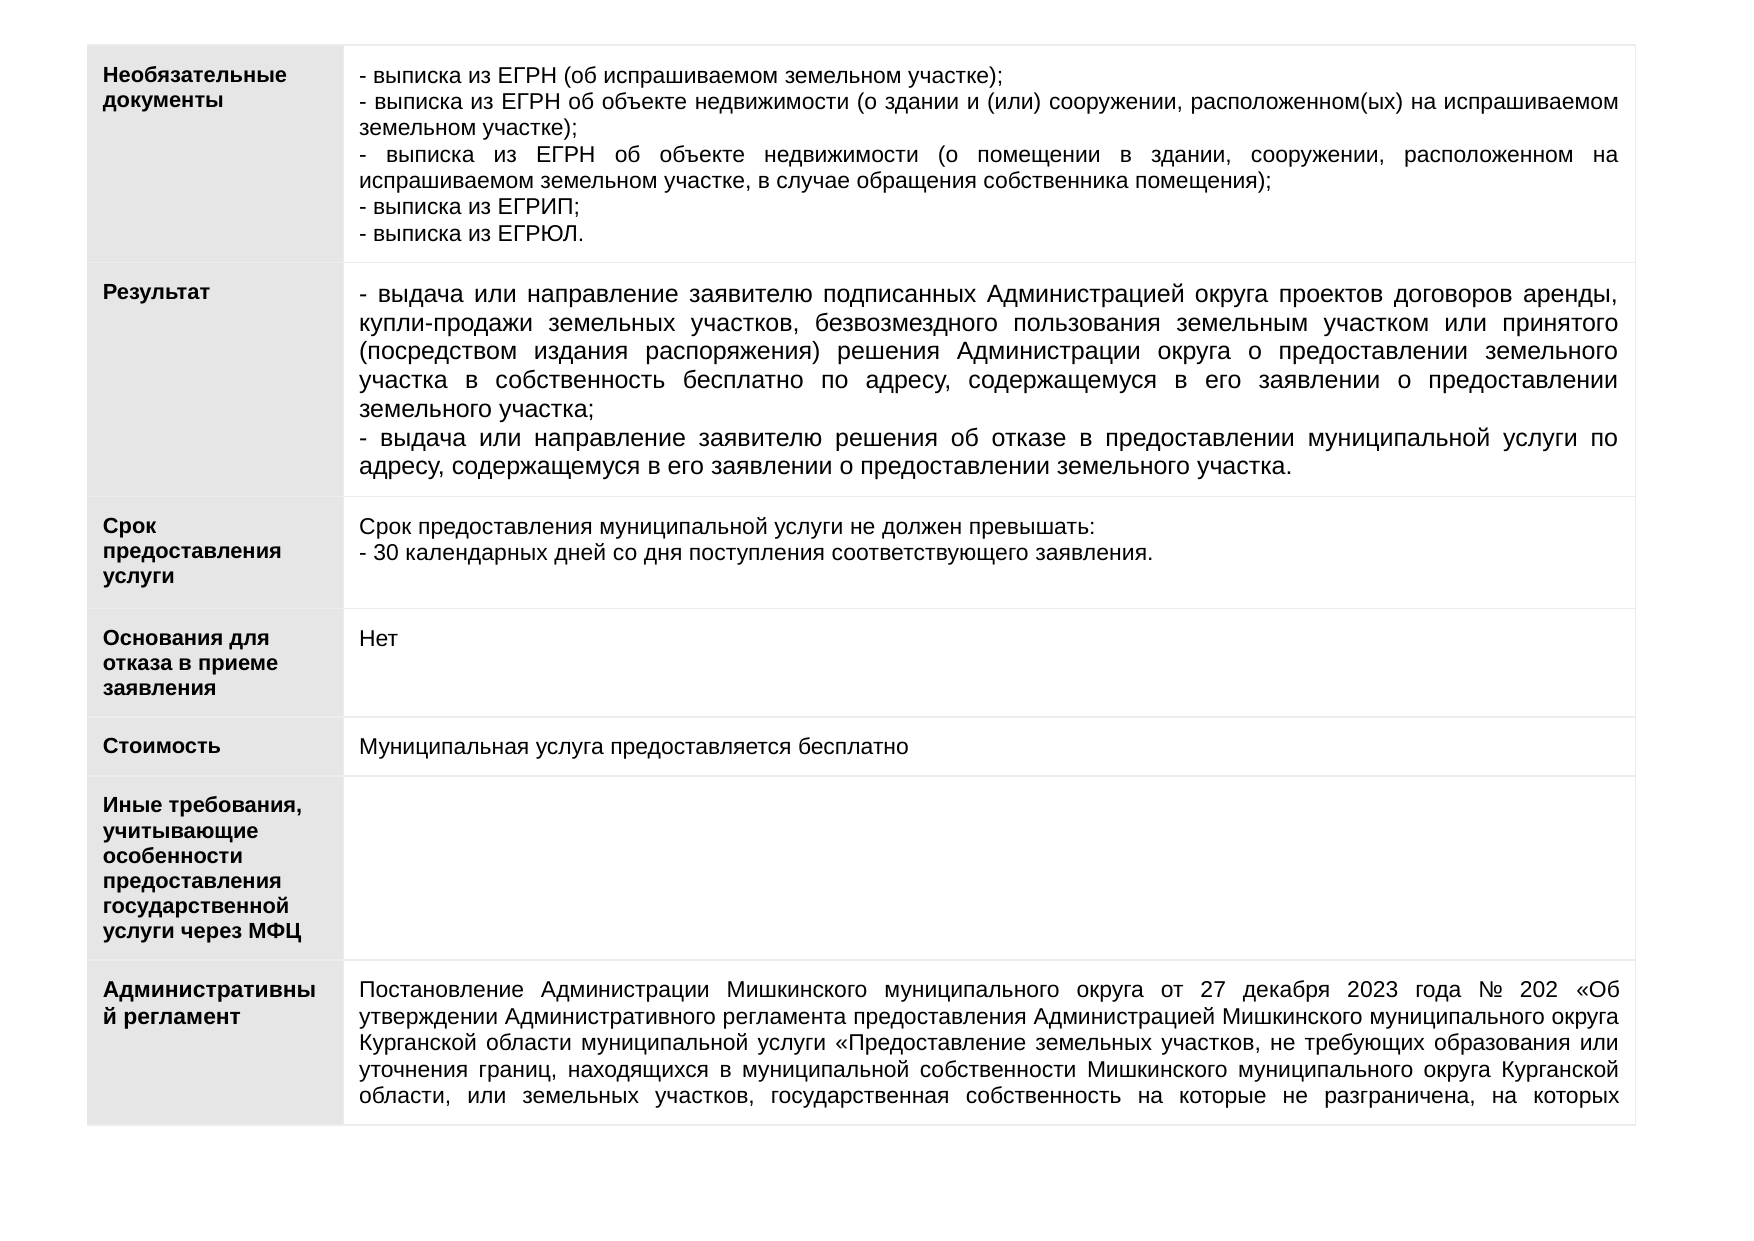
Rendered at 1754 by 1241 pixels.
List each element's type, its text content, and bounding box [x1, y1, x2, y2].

table_cell Муниципальная услуга предоставляется бесплатно [344, 718, 1635, 775]
table_cell Срок предоставления муниципальной услуги не должен превышать: - 30 календарных дней со дня поступления соответствующего заявления. [344, 497, 1635, 608]
table_cell [344, 777, 1635, 959]
table_cell Необязательные документы [87, 46, 343, 262]
table_cell - выписка из ЕГРН (об испрашиваемом земельном участке); - выписка из ЕГРН об объекте недвижимости (о здании и (или) сооружении, расположенном(ых) на испрашиваемом земельном участке); - выписка из ЕГРН об объекте недвижимости (о помещении в здании, сооружении, расположенном на испрашиваемом земельном участке, в случае обращения собственника помещения); - выписка из ЕГРИП; - выписка из ЕГРЮЛ. [344, 46, 1635, 262]
table_cell Результат [87, 263, 343, 496]
table_cell Административный регламент [87, 961, 343, 1124]
table_cell Срок предоставления услуги [87, 497, 343, 608]
table_cell - выдача или направление заявителю подписанных Администрацией округа проектов договоров аренды, купли-продажи земельных участков, безвозмездного пользования земельным участком или принятого (посредством издания распоряжения) решения Администрации округа о предоставлении земельного участка в собственность бесплатно по адресу, содержащемуся в его заявлении о предоставлении земельного участка; - выдача или направление заявителю решения об отказе в предоставлении муниципальной услуги по адресу, содержащемуся в его заявлении о предоставлении земельного участка. [344, 263, 1635, 496]
table_cell Нет [344, 609, 1635, 716]
table_cell Стоимость [87, 718, 343, 775]
table_cell Основания для отказа в приеме заявления [87, 609, 343, 716]
table_cell Иные требования, учитывающие особенности предоставления государственной услуги через МФЦ [87, 777, 343, 959]
table_cell Постановление Администрации Мишкинского муниципального округа от 27 декабря 2023 года № 202 «Об утверждении Административного регламента предоставления Администрацией Мишкинского муниципального округа Курганской области муниципальной услуги «Предоставление земельных участков, не требующих образования или уточнения границ, находящихся в муниципальной собственности Мишкинского муниципального округа Курганской области, или земельных участков, государственная собственность на которые не разграничена, на которых [344, 961, 1635, 1124]
